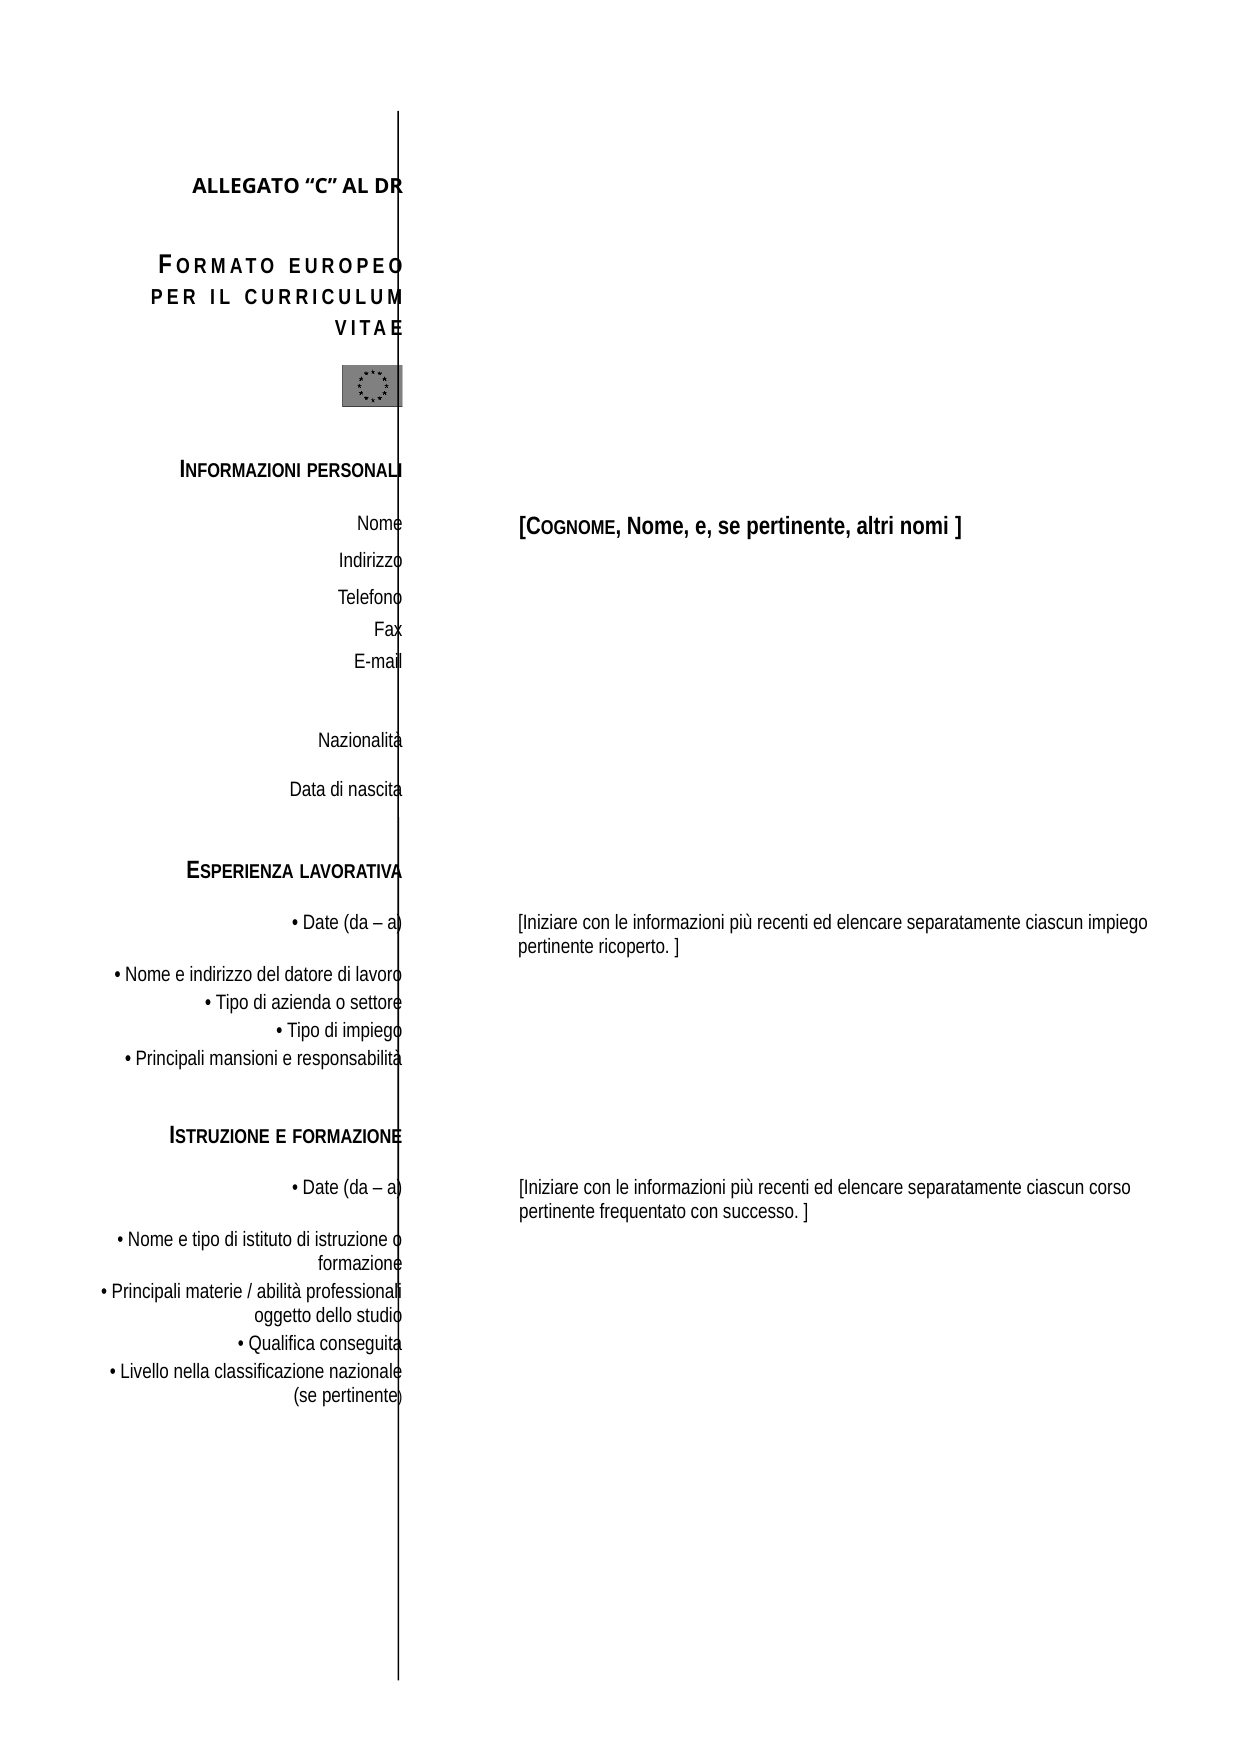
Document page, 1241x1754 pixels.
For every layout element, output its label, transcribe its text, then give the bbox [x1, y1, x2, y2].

table_cell • Qualifica conseguita [97, 1329, 397, 1357]
table_cell [403, 1225, 518, 1277]
table_cell [518, 581, 1212, 613]
table_header [433, 726, 1186, 759]
table_cell [518, 1277, 1186, 1329]
table_cell • Tipo di azienda o settore [97, 988, 397, 1016]
table_cell [518, 1357, 1186, 1409]
table_header [Iniziare con le informazioni più recenti ed elencare separatamente ciascun impiego pertinente ricoperto. ] [433, 908, 1186, 960]
table_cell E-mail [97, 645, 397, 678]
table_header • Date (da – a) [97, 908, 397, 960]
table_cell [403, 544, 518, 581]
table_header Informazioni personali [107, 454, 397, 483]
table_cell [518, 1225, 1186, 1277]
table_cell • Principali materie / abilità professionali oggetto dello studio [97, 1277, 397, 1329]
table_cell [518, 1329, 1186, 1357]
table_cell Fax [399, 613, 403, 645]
table_cell Indirizzo [97, 544, 397, 581]
table_header [403, 1173, 518, 1225]
table_cell [403, 645, 518, 678]
table_header [403, 775, 433, 803]
text ALLEGATO “C” AL DR [192, 172, 397, 200]
table_cell [403, 1277, 518, 1329]
table_cell • Livello nella classificazione nazionale (se pertinente) [97, 1357, 397, 1409]
table_cell [433, 1044, 1186, 1072]
table_cell • Nome e tipo di istituto di istruzione o formazione [97, 1225, 397, 1277]
table_header Formato europeo per il curriculum vitae [107, 248, 397, 406]
table_cell [403, 1329, 518, 1357]
table_cell [433, 1016, 1186, 1044]
table_cell [518, 544, 1212, 581]
table_cell [403, 613, 518, 645]
table_header Data di nascita [97, 775, 397, 803]
table_header [403, 908, 433, 960]
table_header Formato europeo per il curriculum vitae [399, 248, 413, 406]
table_header Nome [97, 507, 397, 544]
table_cell • Tipo di impiego [97, 1016, 397, 1044]
table_cell [403, 1044, 433, 1072]
table_header [403, 726, 433, 759]
table_cell [518, 645, 1212, 678]
table_header Nazionalità [97, 726, 397, 759]
table_cell Fax [97, 613, 397, 645]
table_header Istruzione e formazione [107, 1120, 397, 1149]
table_header [403, 507, 518, 544]
table_cell [403, 1357, 518, 1409]
table_cell [433, 960, 1186, 988]
table_header [433, 775, 1186, 803]
table_header Esperienza lavorativa [107, 855, 397, 884]
table_cell [518, 613, 1212, 645]
table_cell Telefono [97, 581, 397, 613]
table_cell E-mail [399, 645, 403, 678]
table_header [Iniziare con le informazioni più recenti ed elencare separatamente ciascun corso pertinente frequentato con successo. ] [518, 1173, 1186, 1225]
table_cell [403, 960, 433, 988]
table_cell [403, 1016, 433, 1044]
table_cell • Nome e indirizzo del datore di lavoro [97, 960, 397, 988]
table_header [Cognome, Nome, e, se pertinente, altri nomi ] [518, 507, 1212, 544]
table_cell [433, 988, 1186, 1016]
table_header Nome [399, 507, 403, 544]
text ALLEGATO “C” AL DR [399, 172, 1064, 200]
table_cell • Principali mansioni e responsabilità [97, 1044, 397, 1072]
table_header • Date (da – a) [97, 1173, 397, 1225]
table_cell [403, 581, 518, 613]
table_cell [403, 988, 433, 1016]
